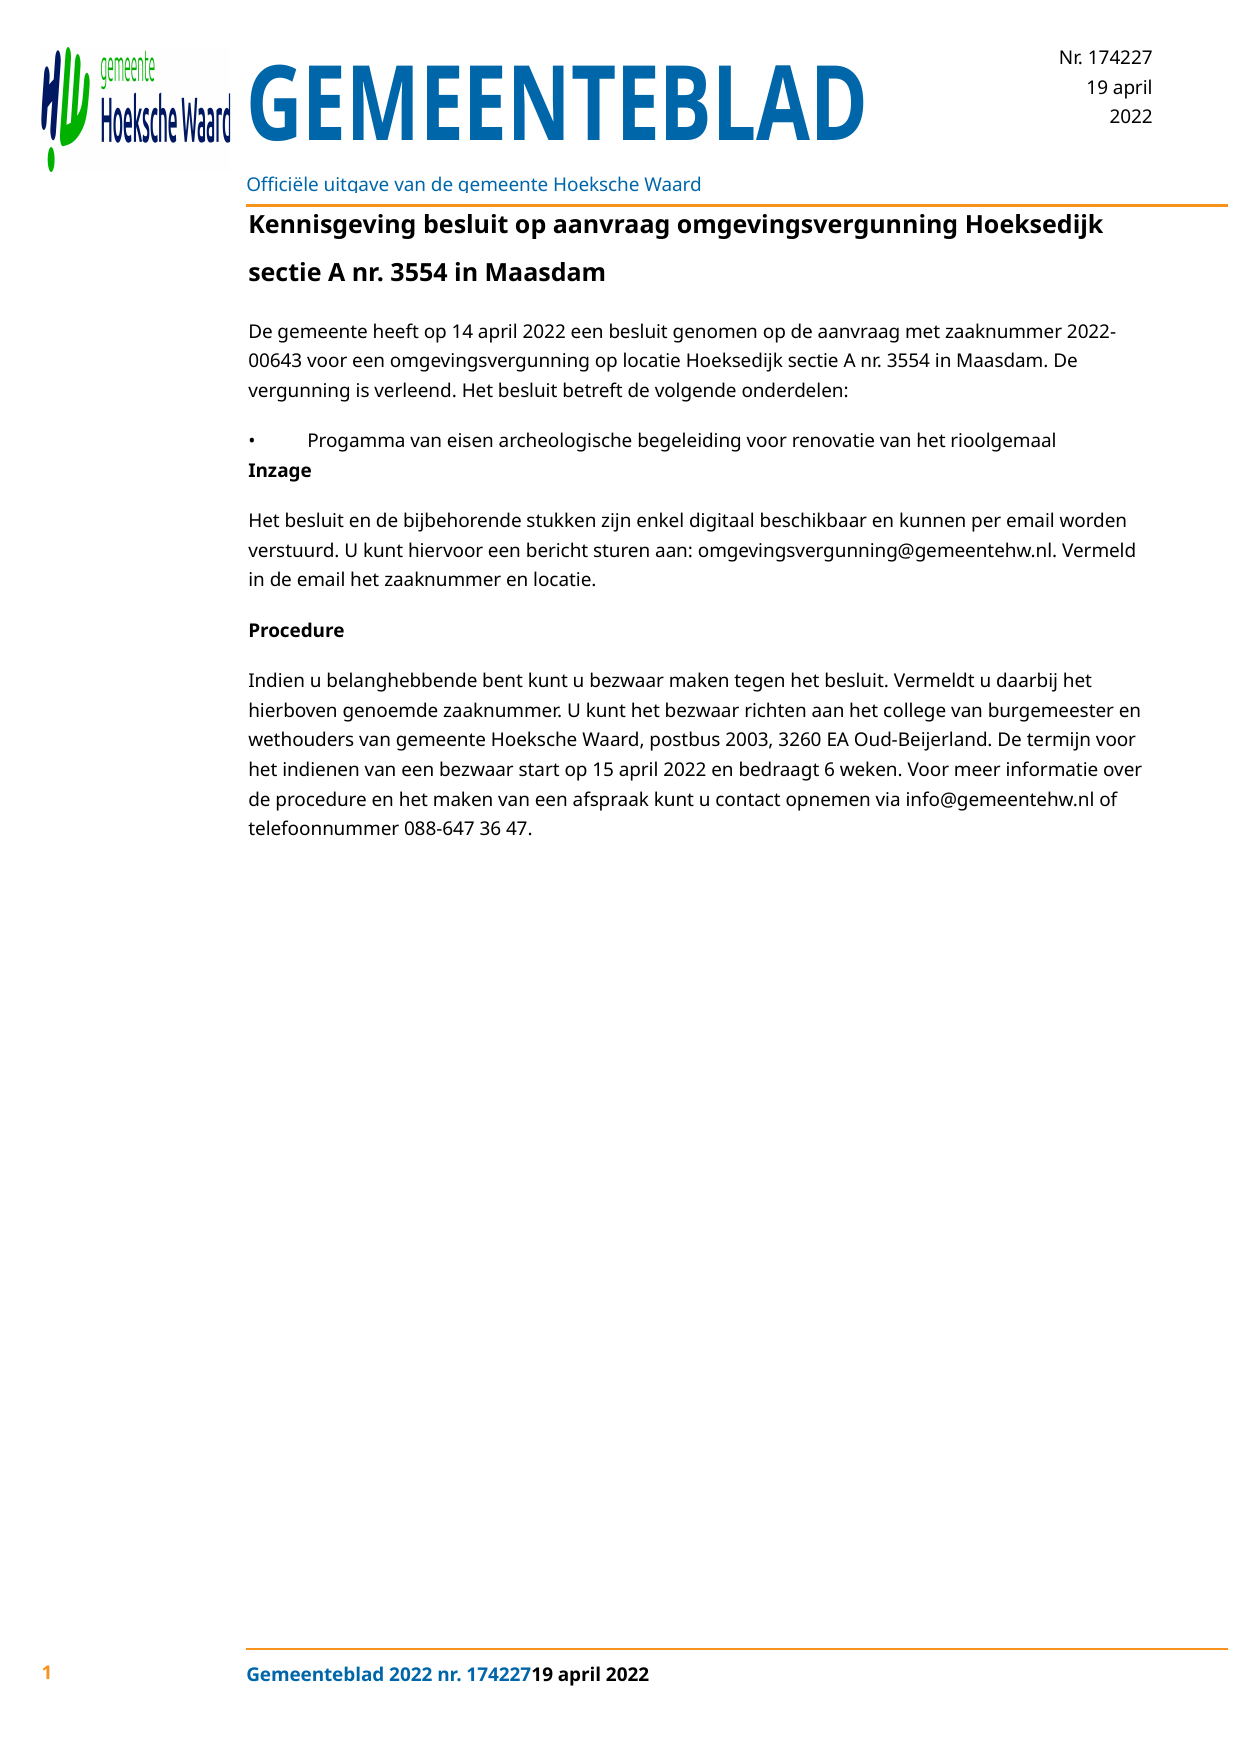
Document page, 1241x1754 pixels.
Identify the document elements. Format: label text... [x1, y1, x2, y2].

text Kennisgeving besluit op aanvraag omgevingsvergunning Hoeksedijk sectie A nr. 3554 in Maasdam [248, 207, 1152, 288]
picture [41, 47, 231, 172]
text Inzage [248, 457, 1152, 483]
text Het besluit en de bijbehorende stukken zijn enkel digitaal beschikbaar en kunnen per email worden verstuurd. U kunt hiervoor een bericht sturen aan: omgevingsvergunning@gemeentehw.nl. Vermeld in de email het zaaknummer en locatie. [248, 507, 1152, 592]
list Progamma van eisen archeologische begeleiding voor renovatie van het rioolgemaal [248, 427, 1152, 453]
text De gemeente heeft op 14 april 2022 een besluit genomen op de aanvraag met zaaknummer 2022-00643 voor een omgevingsvergunning op locatie Hoeksedijk sectie A nr. 3554 in Maasdam. De vergunning is verleend. Het besluit betreft de volgende onderdelen: [248, 318, 1152, 403]
text Procedure [248, 617, 1152, 643]
text Indien u belanghebbende bent kunt u bezwaar maken tegen het besluit. Vermeldt u daarbij het hierboven genoemde zaaknummer. U kunt het bezwaar richten aan het college van burgemeester en wethouders van gemeente Hoeksche Waard, postbus 2003, 3260 EA Oud-Beijerland. De termijn voor het indienen van een bezwaar start op 15 april 2022 en bedraagt 6 weken. Voor meer informatie over de procedure en het maken van een afspraak kunt u contact opnemen via info@gemeentehw.nl of telefoonnummer 088-647 36 47. [248, 667, 1152, 841]
